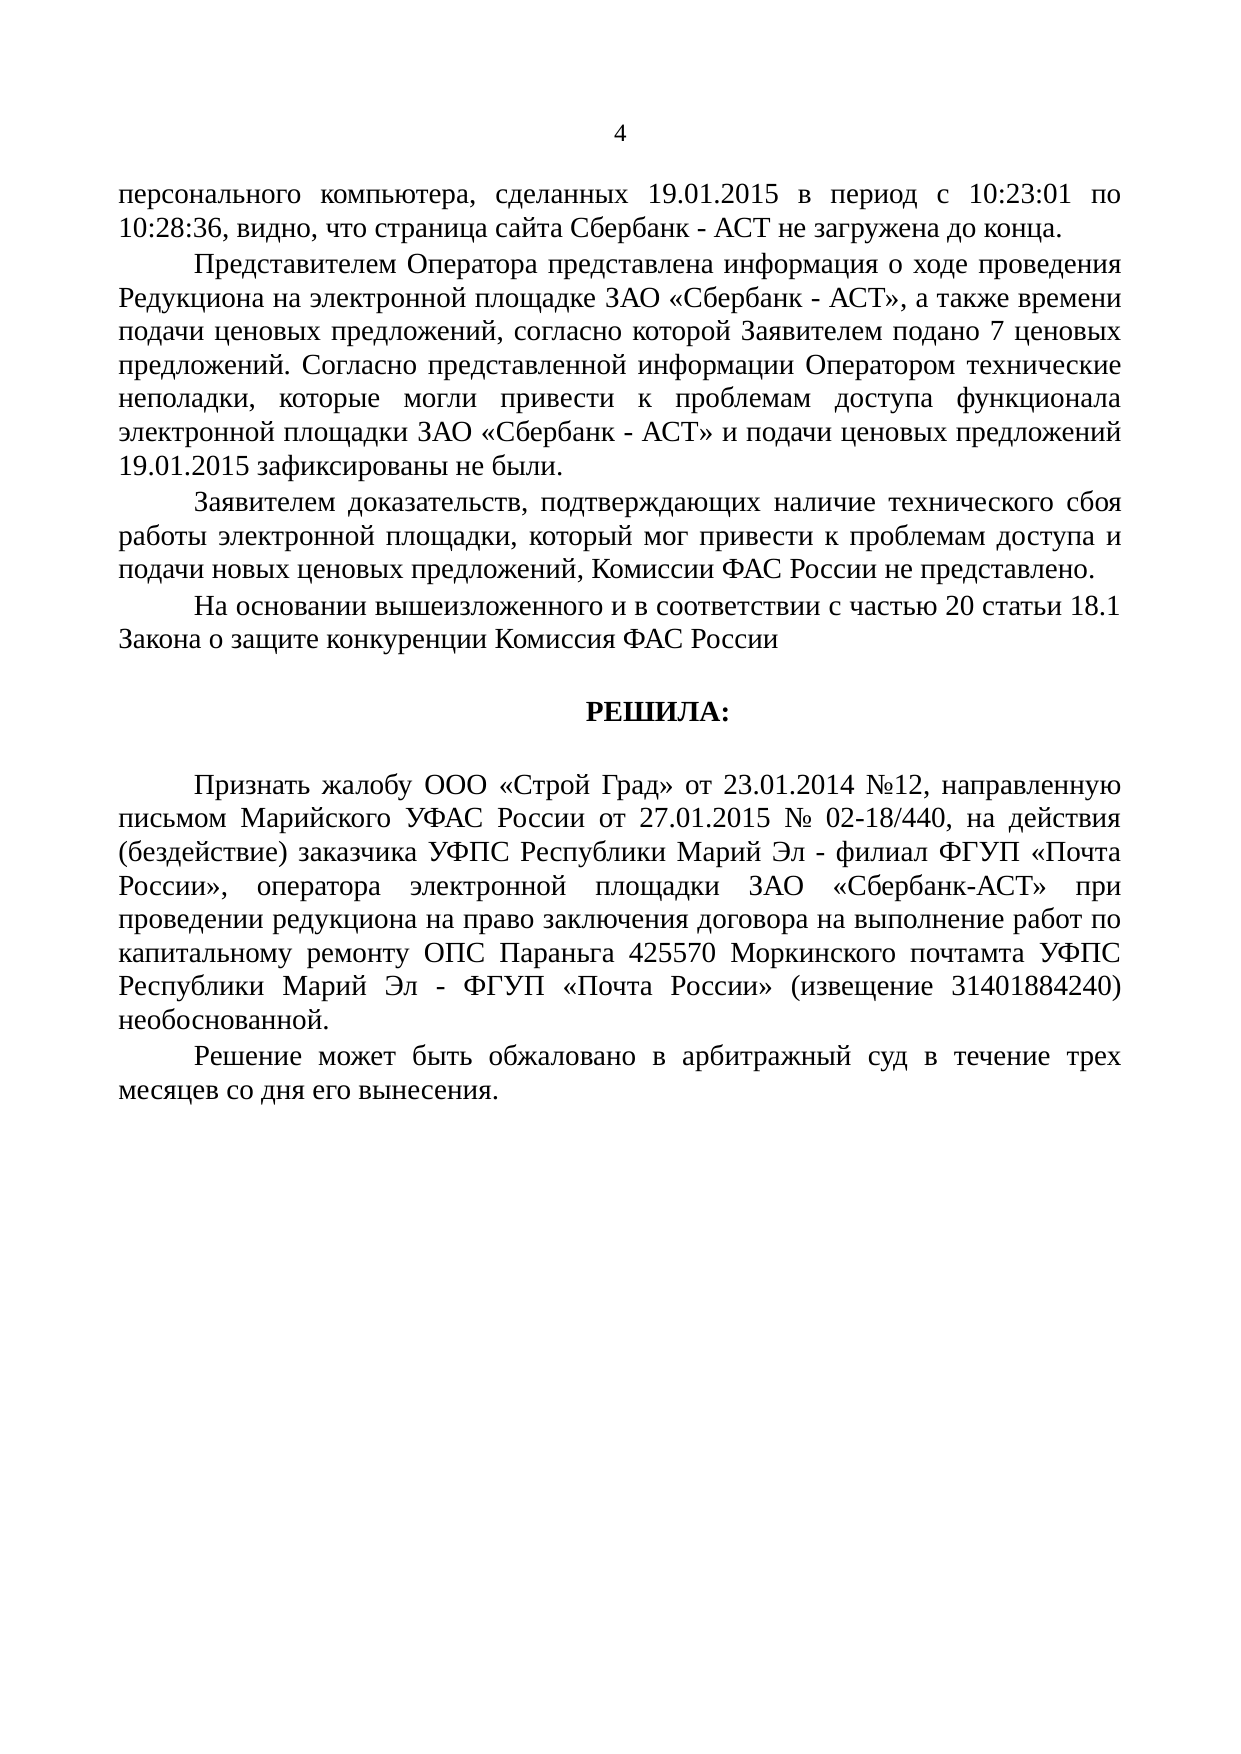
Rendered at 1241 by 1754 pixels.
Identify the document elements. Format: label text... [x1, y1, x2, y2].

text На основании вышеизложенного и в соответствии с частью 20 статьи 18.1 Закона о защите конкуренции Комиссия ФАС России [118, 588, 1122, 655]
text Заявителем доказательств, подтверждающих наличие технического сбоя работы электронной площадки, который мог привести к проблемам доступа и подачи новых ценовых предложений, Комиссии ФАС России не представлено. [118, 484, 1122, 585]
text Признать жалобу ООО «Строй Град» от 23.01.2014 №12, направленную письмом Марийского УФАС России от 27.01.2015 № 02-18/440, на действия (бездействие) заказчика УФПС Республики Марий Эл - филиал ФГУП «Почта России», оператора электронной площадки ЗАО «Сбербанк-АСТ» при проведении редукциона на право заключения договора на выполнение работ по капитальному ремонту ОПС Параньга 425570 Моркинского почтамта УФПС Республики Марий Эл - ФГУП «Почта России» (извещение 31401884240) необоснованной. [118, 767, 1122, 1035]
text Представителем Оператора представлена информация о ходе проведения Редукциона на электронной площадке ЗАО «Сбербанк - АСТ», а также времени подачи ценовых предложений, согласно которой Заявителем подано 7 ценовых предложений. Согласно представленной информации Оператором технические неполадки, которые могли привести к проблемам доступа функционала электронной площадки ЗАО «Сбербанк - АСТ» и подачи ценовых предложений 19.01.2015 зафиксированы не были. [118, 246, 1122, 481]
text персонального компьютера, сделанных 19.01.2015 в период с 10:23:01 по 10:28:36, видно, что страница сайта Сбербанк - АСТ не загружена до конца. [118, 176, 1122, 243]
text Решение может быть обжаловано в арбитражный суд в течение трех месяцев со дня его вынесения. [118, 1038, 1122, 1105]
text РЕШИЛА: [118, 694, 1122, 728]
